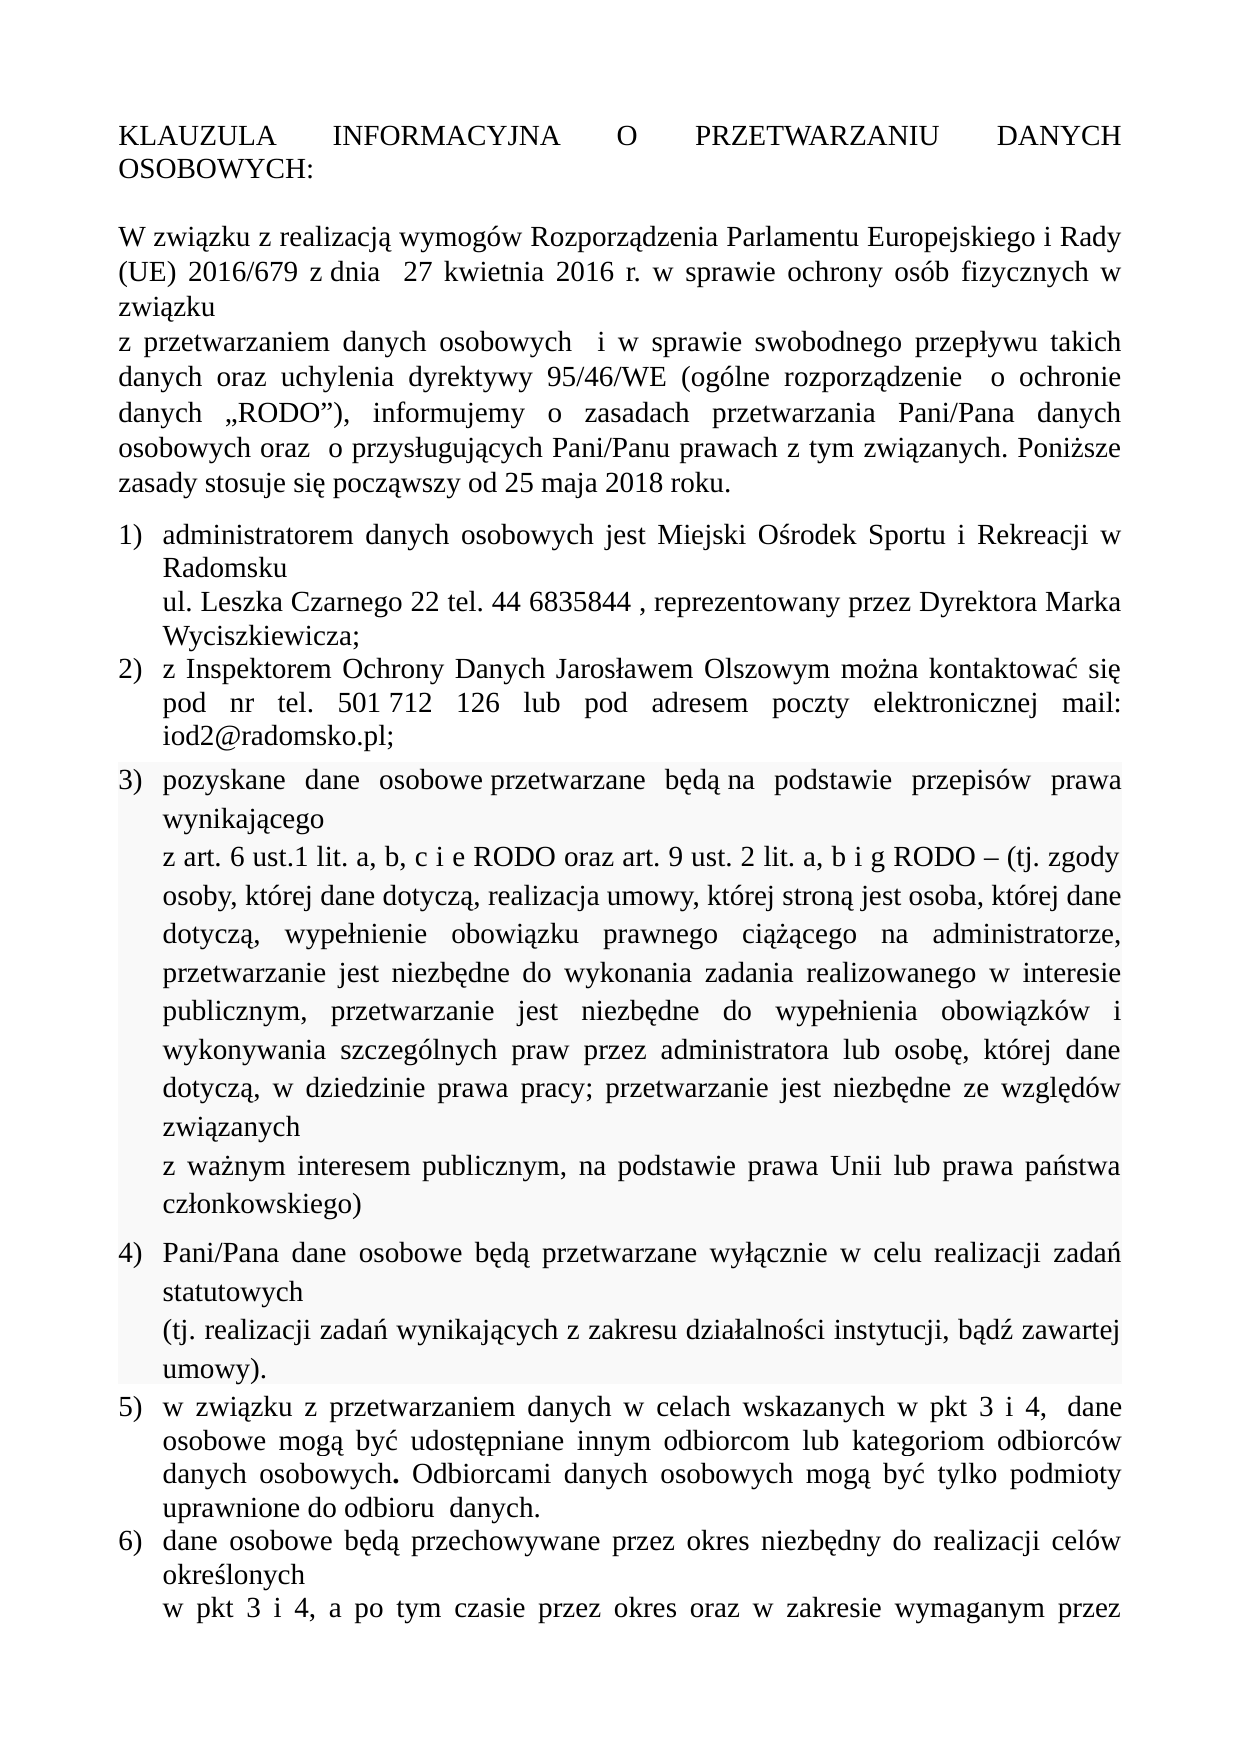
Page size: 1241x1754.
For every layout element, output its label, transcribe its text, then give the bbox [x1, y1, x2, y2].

text 2) z Inspektorem Ochrony Danych Jarosławem Olszowym można kontaktować się pod nr tel. 501 712 126 lub pod adresem poczty elektronicznej mail: iod2@radomsko.pl; [118, 651, 1122, 752]
text 5) w związku z przetwarzaniem danych w celach wskazanych w pkt 3 i 4, dane osobowe mogą być udostępniane innym odbiorcom lub kategoriom odbiorców danych osobowych. Odbiorcami danych osobowych mogą być tylko podmioty uprawnione do odbioru danych. [118, 1389, 1122, 1523]
list pozyskane dane osobowe przetwarzane będą na podstawie przepisów prawa wynikającego z art. 6 ust.1 lit. a, b, c i e RODO oraz art. 9 ust. 2 lit. a, b i g RODO – (tj. zgody osoby, której dane dotyczą, realizacja umowy, której stroną jest osoba, której dane dotyczą, wypełnienie obowiązku prawnego ciążącego na administratorze, przetwarzanie jest niezbędne do wykonania zadania realizowanego w interesie publicznym, przetwarzanie jest niezbędne do wypełnienia obowiązków i wykonywania szczególnych praw przez administratora lub osobę, której dane dotyczą, w dziedzinie prawa pracy; przetwarzanie jest niezbędne ze względów związanych z ważnym interesem publicznym, na podstawie prawa Unii lub prawa państwa członkowskiego) [118, 762, 1122, 1220]
text 1) administratorem danych osobowych jest Miejski Ośrodek Sportu i Rekreacji w Radomsku ul. Leszka Czarnego 22 tel. 44 6835844 , reprezentowany przez Dyrektora Marka Wyciszkiewicza; [118, 517, 1122, 651]
text 6) dane osobowe będą przechowywane przez okres niezbędny do realizacji celów określonych w pkt 3 i 4, a po tym czasie przez okres oraz w zakresie wymaganym przez [118, 1523, 1122, 1624]
text W związku z realizacją wymogów Rozporządzenia Parlamentu Europejskiego i Rady (UE) 2016/679 z dnia 27 kwietnia 2016 r. w sprawie ochrony osób fizycznych w związku z przetwarzaniem danych osobowych i w sprawie swobodnego przepływu takich danych oraz uchylenia dyrektywy 95/46/WE (ogólne rozporządzenie o ochronie danych „RODO”), informujemy o zasadach przetwarzania Pani/Pana danych osobowych oraz o przysługujących Pani/Panu prawach z tym związanych. Poniższe zasady stosuje się począwszy od 25 maja 2018 roku. [118, 219, 1122, 499]
text KLAUZULA INFORMACYJNA O PRZETWARZANIU DANYCH OSOBOWYCH: [118, 118, 1122, 185]
list Pani/Pana dane osobowe będą przetwarzane wyłącznie w celu realizacji zadań statutowych (tj. realizacji zadań wynikających z zakresu działalności instytucji, bądź zawartej umowy). [118, 1235, 1122, 1384]
